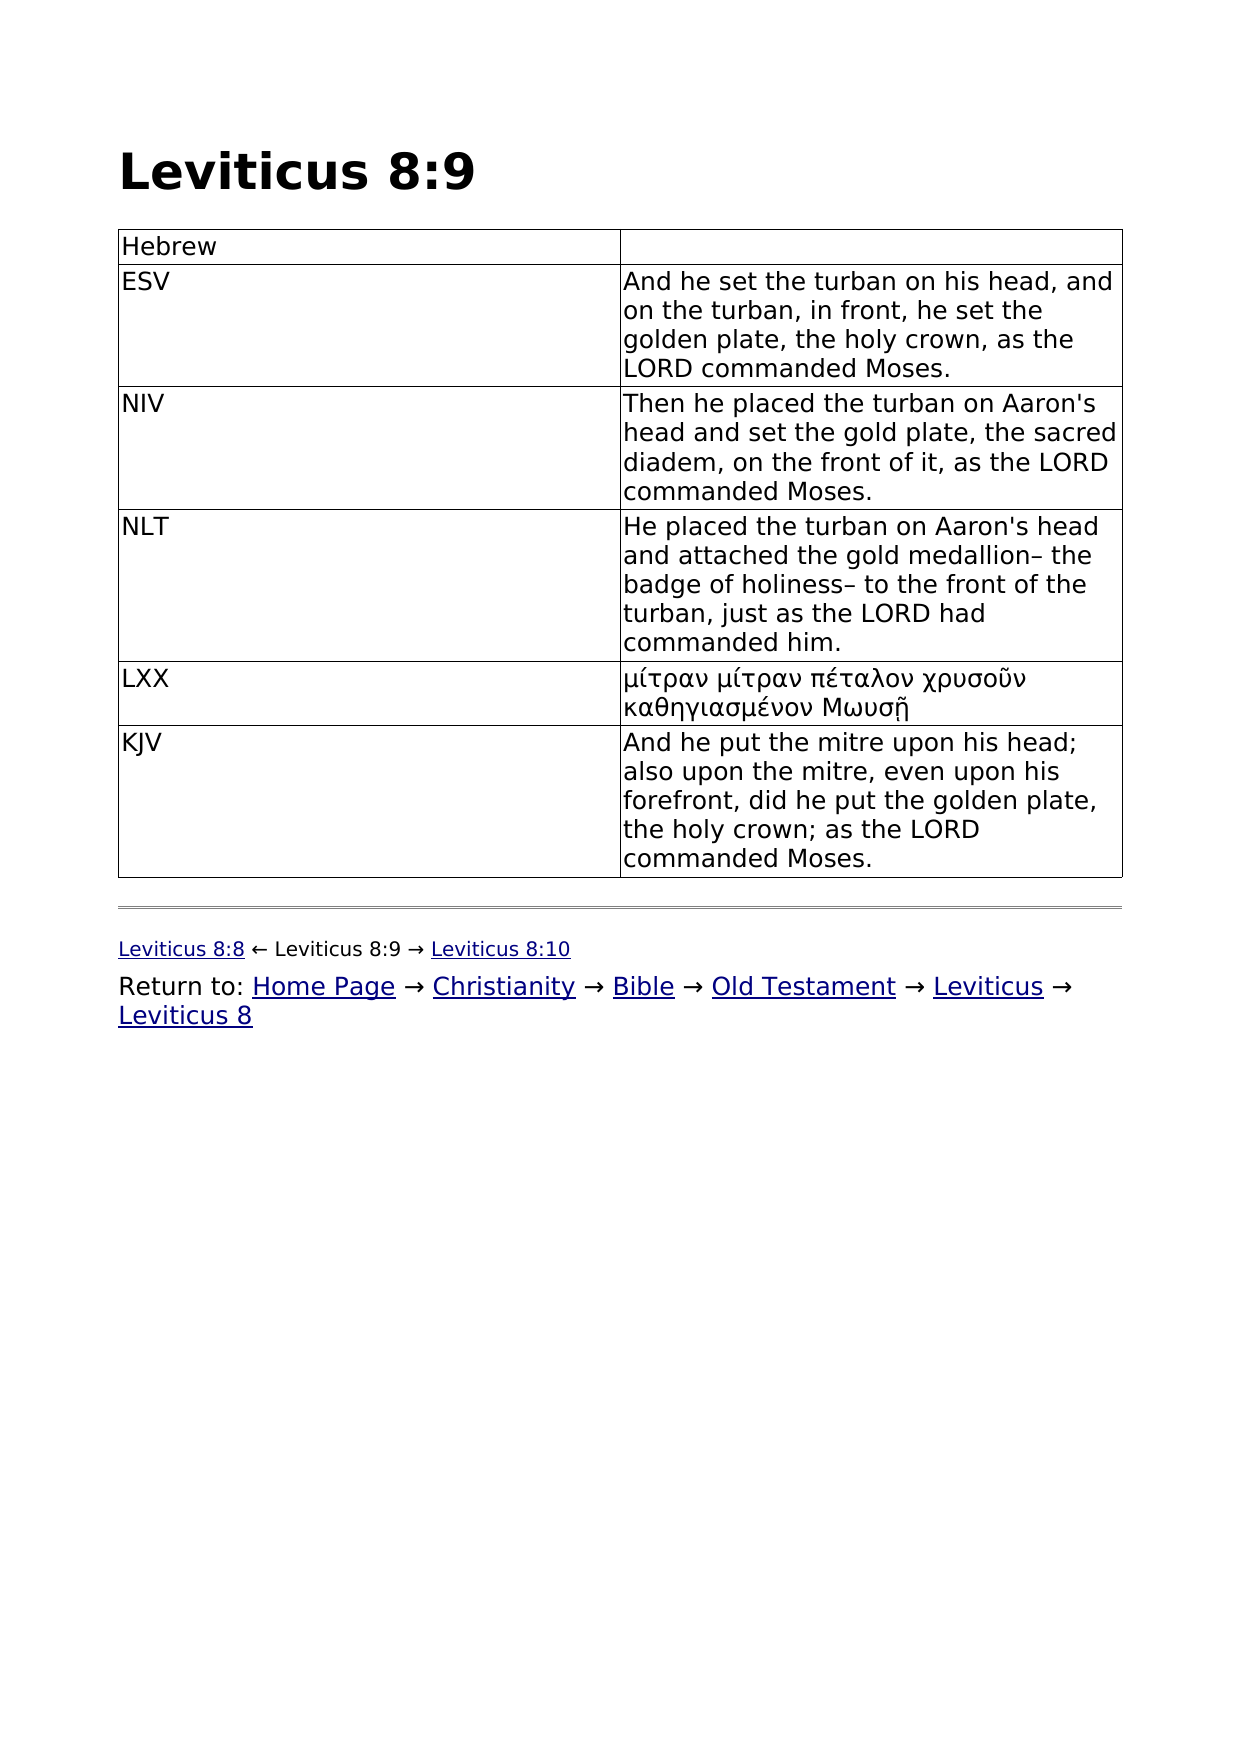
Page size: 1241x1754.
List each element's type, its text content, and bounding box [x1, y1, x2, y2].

table_header [621, 230, 1122, 264]
table_cell NLT [119, 510, 620, 661]
text Leviticus 8:8 ← Leviticus 8:9 → Leviticus 8:10 [118, 938, 1122, 972]
subtitle Leviticus 8:9 [118, 143, 1122, 201]
table_cell Then he placed the turban on Aaron's head and set the gold plate, the sacred diadem, on the front of it, as the LORD commanded Moses. [621, 387, 1122, 509]
table_cell He placed the turban on Aaron's head and attached the gold medallion– the badge of holiness– to the front of the turban, just as the LORD had commanded him. [621, 510, 1122, 661]
table_cell And he set the turban on his head, and on the turban, in front, he set the golden plate, the holy crown, as the LORD commanded Moses. [621, 265, 1122, 386]
table_cell ESV [119, 265, 620, 386]
text Return to: Home Page → Christianity → Bible → Old Testament → Leviticus → Leviticus 8 [118, 972, 1122, 1030]
table_cell LXX [119, 662, 620, 725]
table_cell KJV [119, 726, 620, 877]
table_cell μίτραν μίτραν πέταλον χρυσοῦν καθηγιασμένον Μωυσῇ [621, 662, 1122, 725]
table_cell NIV [119, 387, 620, 509]
table_cell And he put the mitre upon his head; also upon the mitre, even upon his forefront, did he put the golden plate, the holy crown; as the LORD commanded Moses. [621, 726, 1122, 877]
table_header Hebrew [119, 230, 620, 264]
